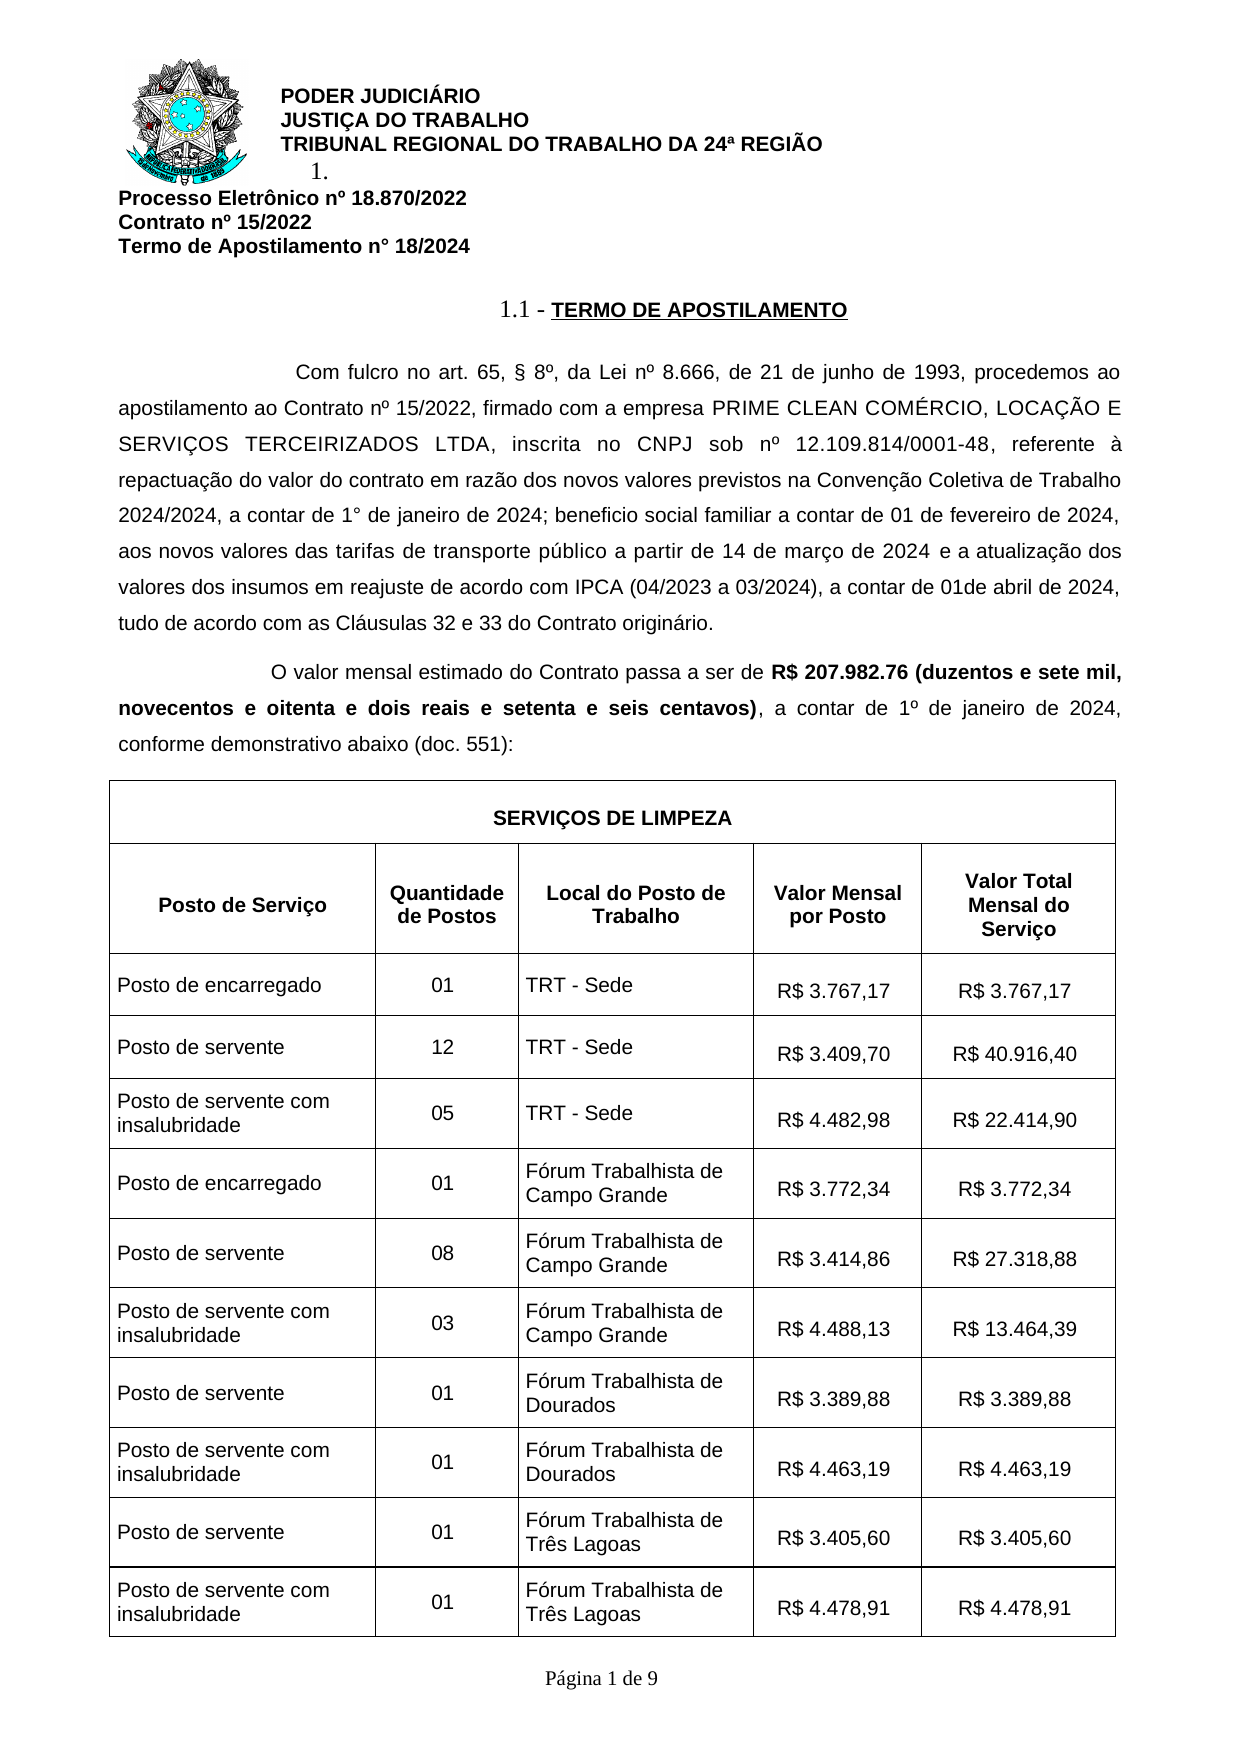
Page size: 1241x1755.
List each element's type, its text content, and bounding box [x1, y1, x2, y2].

table_cell Fórum Trabalhista de Campo Grande [519, 1149, 753, 1217]
table_cell Posto de encarregado [110, 1149, 375, 1217]
table_cell Posto de servente [110, 1016, 375, 1078]
table_cell R$ 4.478,91 [922, 1568, 1115, 1636]
table_cell 01 [376, 1428, 518, 1497]
table_cell R$ 3.409,70 [754, 1016, 921, 1078]
table_cell Posto de servente com insalubridade [110, 1288, 375, 1357]
table_cell R$ 40.916,40 [922, 1016, 1115, 1078]
table_cell TRT - Sede [519, 954, 753, 1015]
table_cell R$ 4.463,19 [754, 1428, 921, 1497]
table_cell Posto de servente [110, 1219, 375, 1287]
table_cell R$ 3.414,86 [754, 1219, 921, 1287]
table_cell R$ 22.414,90 [922, 1079, 1115, 1148]
table_cell Posto de Serviço [110, 844, 375, 953]
table_cell Valor Mensal por Posto [754, 844, 921, 953]
table_cell R$ 3.772,34 [922, 1149, 1115, 1217]
table_header SERVIÇOS DE LIMPEZA [110, 781, 1115, 842]
table_cell Posto de servente com insalubridade [110, 1428, 375, 1497]
table_cell 01 [376, 1498, 518, 1566]
table_cell Fórum Trabalhista de Dourados [519, 1358, 753, 1427]
table_cell Fórum Trabalhista de Campo Grande [519, 1219, 753, 1287]
table_cell Posto de servente com insalubridade [110, 1079, 375, 1148]
table_cell R$ 3.405,60 [922, 1498, 1115, 1566]
table_cell R$ 4.478,91 [754, 1568, 921, 1636]
table_cell 05 [376, 1079, 518, 1148]
text Com fulcro no art. 65, § 8º, da Lei nº 8.666, de 21 de junho de 1993, procedemos ao apostilamento ao Contrato nº 15/2022, firmado com a empresa PRIME CLEAN COMÉRCIO, LOCAÇÃO E SERVIÇOS TERCEIRIZADOS LTDA, inscrita no CNPJ sob nº 12.109.814/0001-48, referente à repactuação do valor do contrato em razão dos novos valores previstos na Convenção Coletiva de Trabalho 2024/2024, a contar de 1° de janeiro de 2024; beneficio social familiar a contar de 01 de fevereiro de 2024, aos novos valores das tarifas de transporte público a partir de 14 de março de 2024 e a atualização dos valores dos insumos em reajuste de acordo com IPCA (04/2023 a 03/2024), a contar de 01de abril de 2024, tudo de acordo com as Cláusulas 32 e 33 do Contrato originário. [118, 359, 1122, 635]
table_cell 01 [376, 1149, 518, 1217]
table_cell 01 [376, 1568, 518, 1636]
table_cell 03 [376, 1288, 518, 1357]
table_cell R$ 3.772,34 [754, 1149, 921, 1217]
table_cell Posto de servente com insalubridade [110, 1568, 375, 1636]
table_cell R$ 4.482,98 [754, 1079, 921, 1148]
table_cell R$ 27.318,88 [922, 1219, 1115, 1287]
table_cell R$ 4.488,13 [754, 1288, 921, 1357]
table_cell Valor Total Mensal do Serviço [922, 844, 1115, 953]
table_cell 08 [376, 1219, 518, 1287]
table_cell Local do Posto de Trabalho [519, 844, 753, 953]
table_cell Fórum Trabalhista de Dourados [519, 1428, 753, 1497]
table_cell R$ 3.405,60 [754, 1498, 921, 1566]
subtitle TERMO DE APOSTILAMENTO [224, 294, 1122, 323]
table_cell Posto de encarregado [110, 954, 375, 1015]
table_cell TRT - Sede [519, 1016, 753, 1078]
table_cell Posto de servente [110, 1358, 375, 1427]
table_cell 12 [376, 1016, 518, 1078]
table_cell Fórum Trabalhista de Três Lagoas [519, 1568, 753, 1636]
table_cell Quantidade de Postos [376, 844, 518, 953]
table_cell Fórum Trabalhista de Campo Grande [519, 1288, 753, 1357]
table_cell Posto de servente [110, 1498, 375, 1566]
table_cell Fórum Trabalhista de Três Lagoas [519, 1498, 753, 1566]
table_cell TRT - Sede [519, 1079, 753, 1148]
table_cell R$ 3.767,17 [754, 954, 921, 1015]
table_cell R$ 3.389,88 [754, 1358, 921, 1427]
table_cell 01 [376, 1358, 518, 1427]
table_cell R$ 13.464,39 [922, 1288, 1115, 1357]
table_cell R$ 3.767,17 [922, 954, 1115, 1015]
table_cell R$ 4.463,19 [922, 1428, 1115, 1497]
table_cell 01 [376, 954, 518, 1015]
text O valor mensal estimado do Contrato passa a ser de R$ 207.982.76 (duzentos e sete mil, novecentos e oitenta e dois reais e setenta e seis centavos), a contar de 1º de janeiro de 2024, conforme demonstrativo abaixo (doc. 551): [118, 659, 1122, 755]
table_cell R$ 3.389,88 [922, 1358, 1115, 1427]
